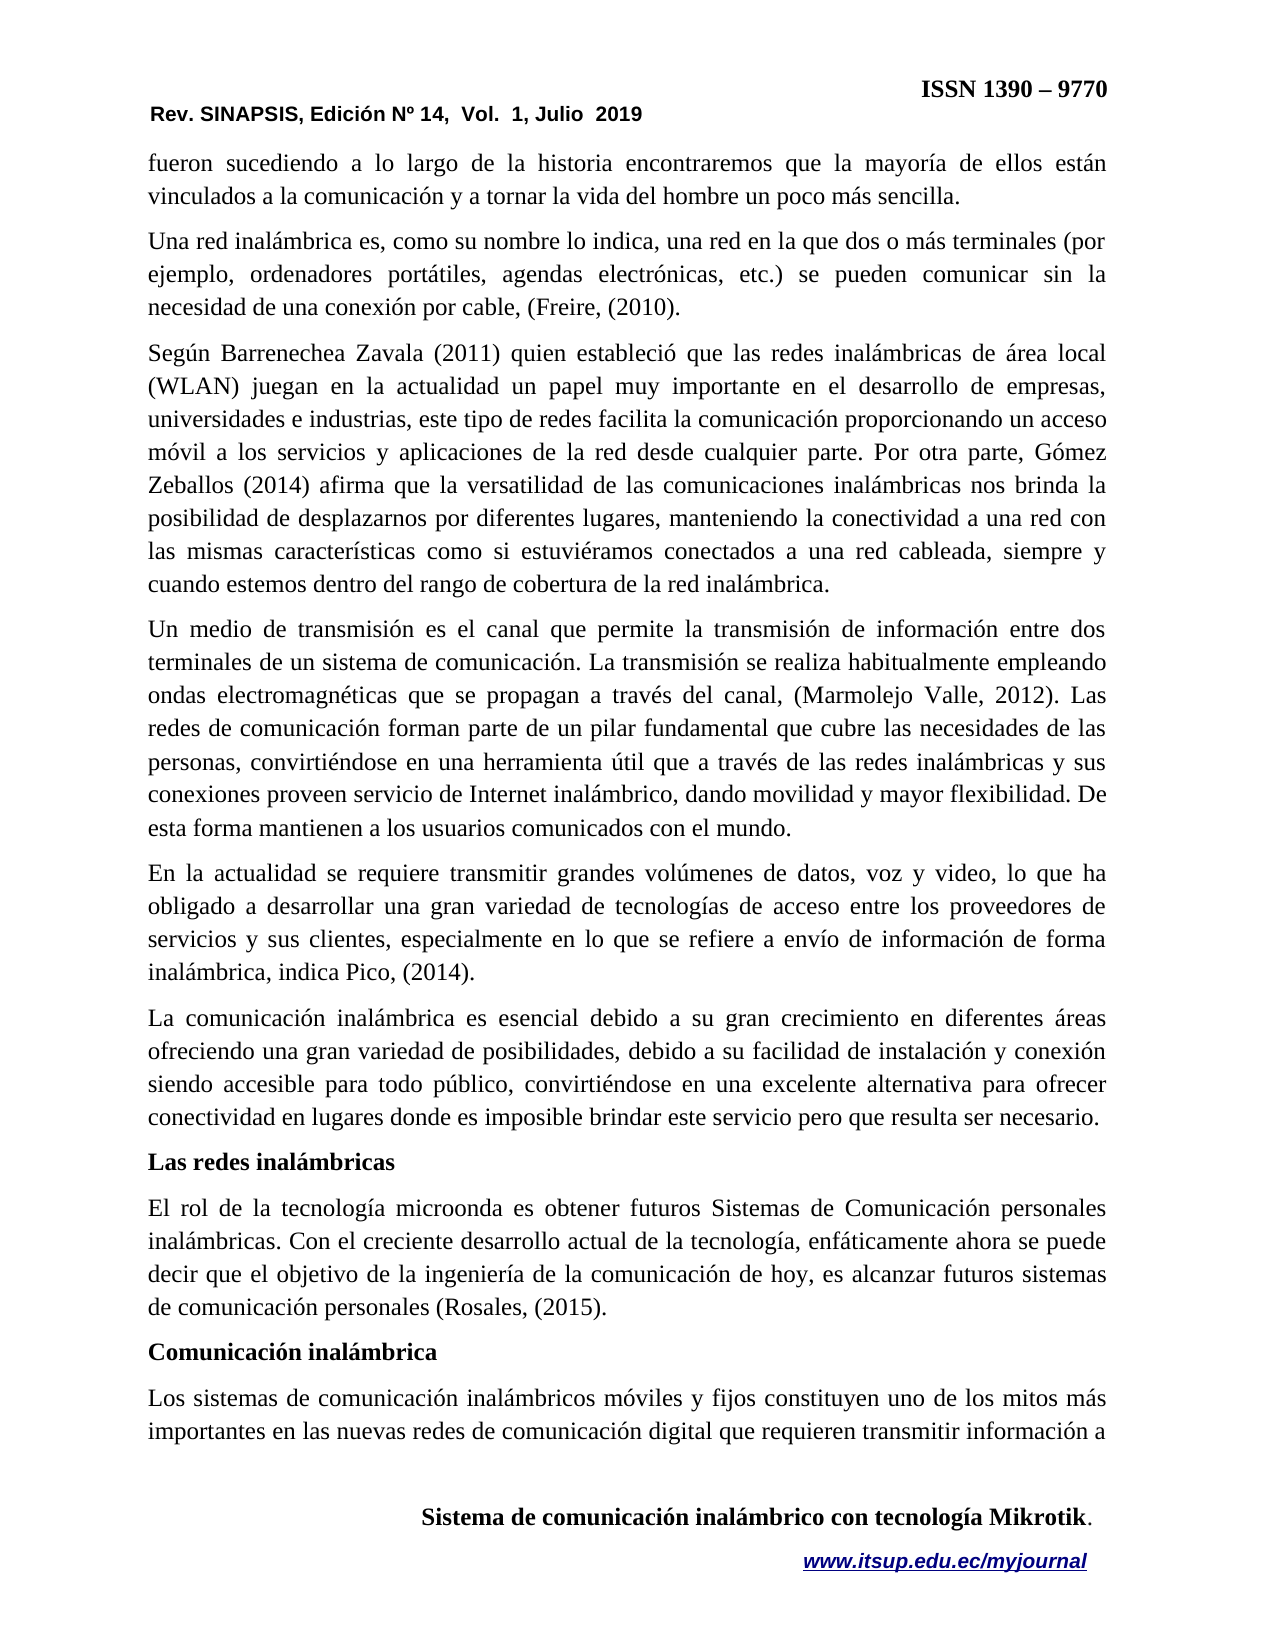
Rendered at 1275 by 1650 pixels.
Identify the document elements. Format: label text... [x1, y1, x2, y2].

text El rol de la tecnología microonda es obtener futuros Sistemas de Comunicación personales inalámbricas. Con el creciente desarrollo actual de la tecnología, enfáticamente ahora se puede decir que el objetivo de la ingeniería de la comunicación de hoy, es alcanzar futuros sistemas de comunicación personales (Rosales, (2015). [148, 1193, 1107, 1321]
text Un medio de transmisión es el canal que permite la transmisión de información entre dos terminales de un sistema de comunicación. La transmisión se realiza habitualmente empleando ondas electromagnéticas que se propagan a través del canal, (Marmolejo Valle, 2012). Las redes de comunicación forman parte de un pilar fundamental que cubre las necesidades de las personas, convirtiéndose en una herramienta útil que a través de las redes inalámbricas y sus conexiones proveen servicio de Internet inalámbrico, dando movilidad y mayor flexibilidad. De esta forma mantienen a los usuarios comunicados con el mundo. [148, 614, 1107, 841]
text En la actualidad se requiere transmitir grandes volúmenes de datos, voz y video, lo que ha obligado a desarrollar una gran variedad de tecnologías de acceso entre los proveedores de servicios y sus clientes, especialmente en lo que se refiere a envío de información de forma inalámbrica, indica Pico, (2014). [148, 858, 1107, 986]
text Comunicación inalámbrica [148, 1337, 1107, 1366]
text Las redes inalámbricas [148, 1147, 1107, 1176]
text Una red inalámbrica es, como su nombre lo indica, una red en la que dos o más terminales (por ejemplo, ordenadores portátiles, agendas electrónicas, etc.) se pueden comunicar sin la necesidad de una conexión por cable, (Freire, (2010). [148, 226, 1107, 321]
text Según Barrenechea Zavala (2011) quien estableció que las redes inalámbricas de área local (WLAN) juegan en la actualidad un papel muy importante en el desarrollo de empresas, universidades e industrias, este tipo de redes facilita la comunicación proporcionando un acceso móvil a los servicios y aplicaciones de la red desde cualquier parte. Por otra parte, Gómez Zeballos (2014) afirma que la versatilidad de las comunicaciones inalámbricas nos brinda la posibilidad de desplazarnos por diferentes lugares, manteniendo la conectividad a una red con las mismas características como si estuviéramos conectados a una red cableada, siempre y cuando estemos dentro del rango de cobertura de la red inalámbrica. [148, 338, 1107, 598]
text Los sistemas de comunicación inalámbricos móviles y fijos constituyen uno de los mitos más importantes en las nuevas redes de comunicación digital que requieren transmitir información a [148, 1383, 1107, 1445]
text La comunicación inalámbrica es esencial debido a su gran crecimiento en diferentes áreas ofreciendo una gran variedad de posibilidades, debido a su facilidad de instalación y conexión siendo accesible para todo público, convirtiéndose en una excelente alternativa para ofrecer conectividad en lugares donde es imposible brindar este servicio pero que resulta ser necesario. [148, 1003, 1107, 1131]
text fueron sucediendo a lo largo de la historia encontraremos que la mayoría de ellos están vinculados a la comunicación y a tornar la vida del hombre un poco más sencilla. [148, 148, 1107, 209]
